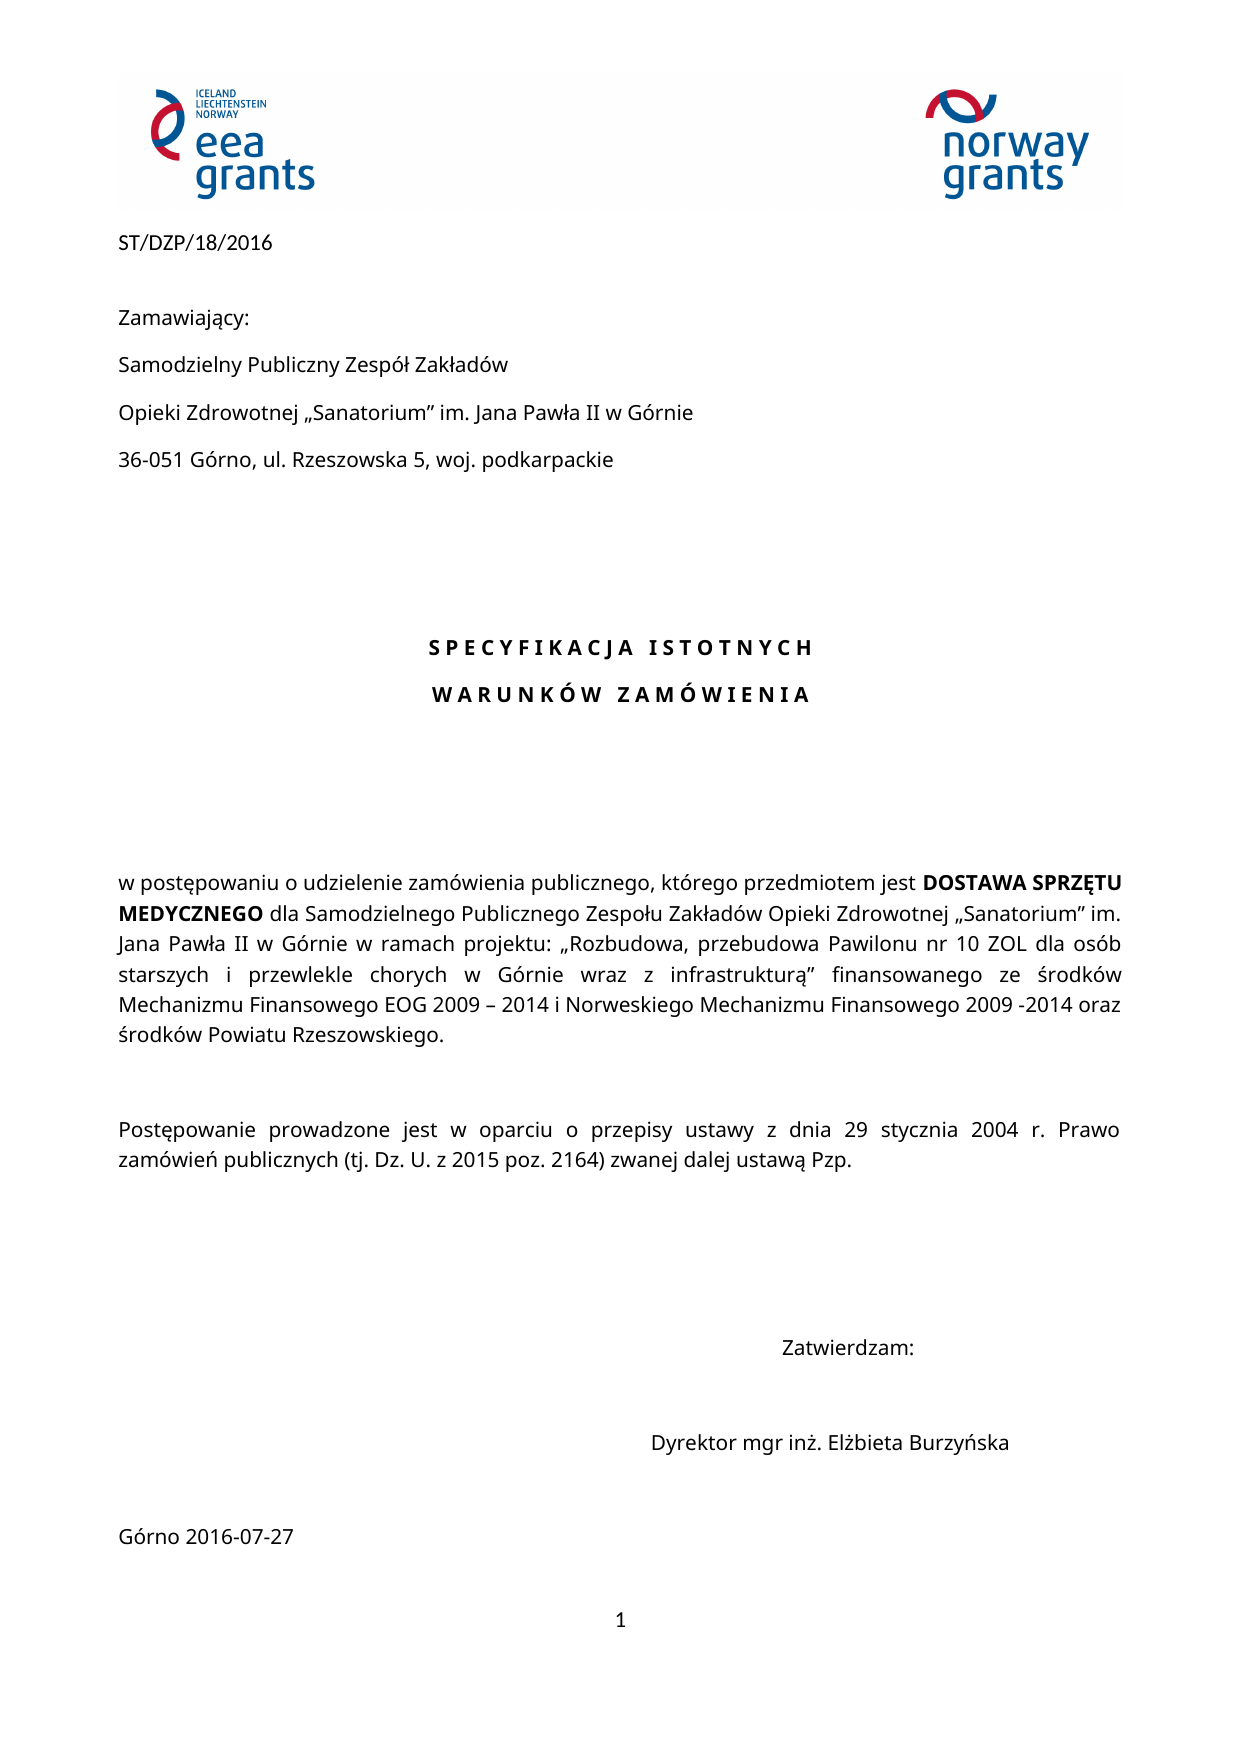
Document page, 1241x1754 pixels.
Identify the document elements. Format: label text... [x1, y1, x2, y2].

text Opieki Zdrowotnej „Sanatorium” im. Jana Pawła II w Górnie [118, 398, 1122, 426]
text W A R U N K Ó W Z A M Ó W I E N I A [118, 680, 1122, 708]
text Samodzielny Publiczny Zespół Zakładów [118, 351, 1122, 379]
text Dyrektor mgr inż. Elżbieta Burzyńska [118, 1428, 1122, 1456]
text w postępowaniu o udzielenie zamówienia publicznego, którego przedmiotem jest DOSTAWA SPRZĘTU MEDYCZNEGO dla Samodzielnego Publicznego Zespołu Zakładów Opieki Zdrowotnej „Sanatorium” im. Jana Pawła II w Górnie w ramach projektu: „Rozbudowa, przebudowa Pawilonu nr 10 ZOL dla osób starszych i przewlekle chorych w Górnie wraz z infrastrukturą” finansowanego ze środków Mechanizmu Finansowego EOG 2009 – 2014 i Norweskiego Mechanizmu Finansowego 2009 -2014 oraz środków Powiatu Rzeszowskiego. [118, 868, 1122, 1049]
text Górno 2016-07-27 [118, 1522, 1122, 1550]
text Zatwierdzam: [708, 1333, 1122, 1362]
text S P E C Y F I K A C J A I S T O T N Y C H [118, 633, 1122, 661]
text Postępowanie prowadzone jest w oparciu o przepisy ustawy z dnia 29 stycznia 2004 r. Prawo zamówień publicznych (tj. Dz. U. z 2015 poz. 2164) zwanej dalej ustawą Pzp. [118, 1115, 1122, 1173]
text Zamawiający: [118, 303, 1122, 332]
text 36-051 Górno, ul. Rzeszowska 5, woj. podkarpackie [118, 445, 1122, 473]
